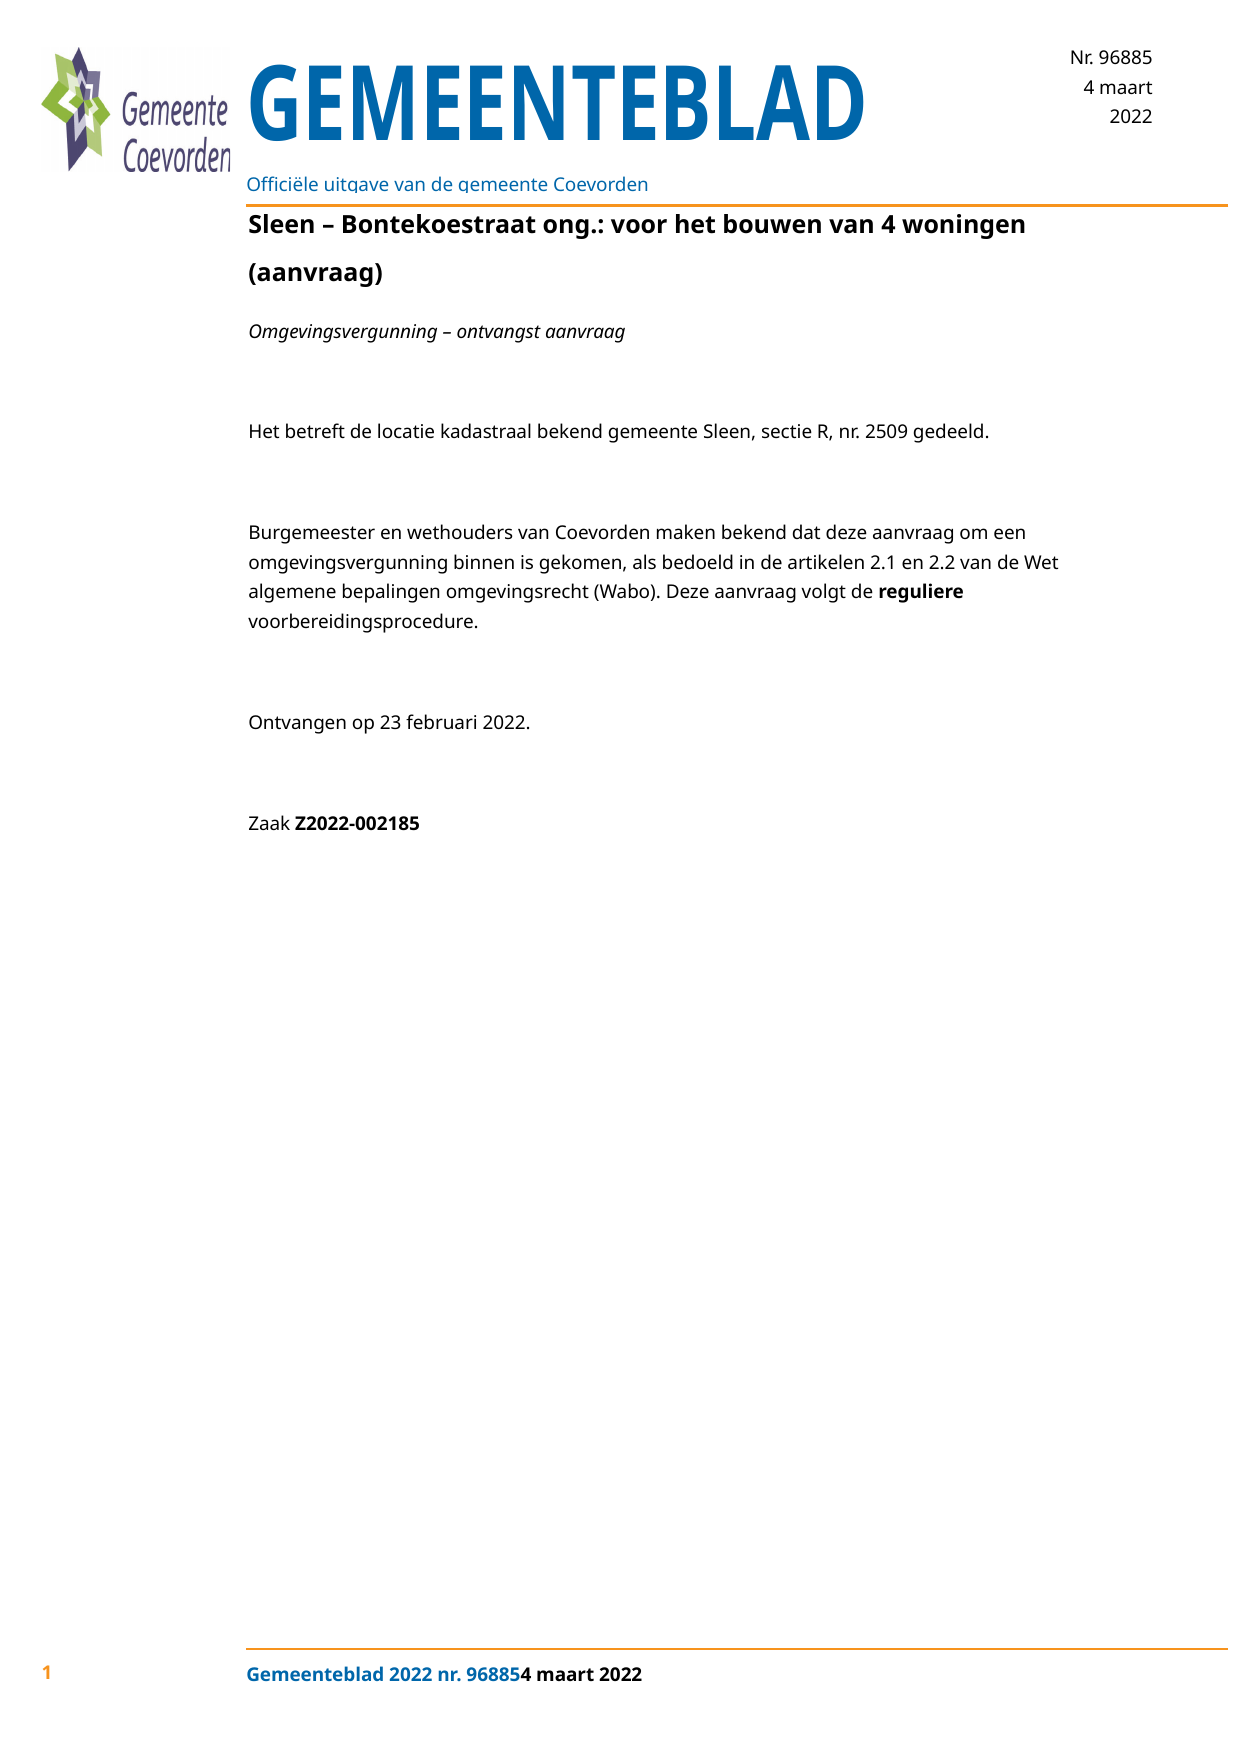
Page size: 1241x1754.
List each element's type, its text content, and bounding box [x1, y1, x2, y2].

text Ontvangen op 23 februari 2022. [248, 709, 1152, 735]
text Zaak Z2022-002185 [248, 810, 1152, 836]
text Burgemeester en wethouders van Coevorden maken bekend dat deze aanvraag om een omgevingsvergunning binnen is gekomen, als bedoeld in de artikelen 2.1 en 2.2 van de Wet algemene bepalingen omgevingsrecht (Wabo). Deze aanvraag volgt de reguliere voorbereidingsprocedure. [248, 519, 1152, 634]
text Omgevingsvergunning – ontvangst aanvraag [248, 318, 1152, 344]
text Sleen – Bontekoestraat ong.: voor het bouwen van 4 woningen (aanvraag) [248, 207, 1152, 288]
picture [41, 47, 231, 172]
text Het betreft de locatie kadastraal bekend gemeente Sleen, sectie R, nr. 2509 gedeeld. [248, 419, 1152, 444]
